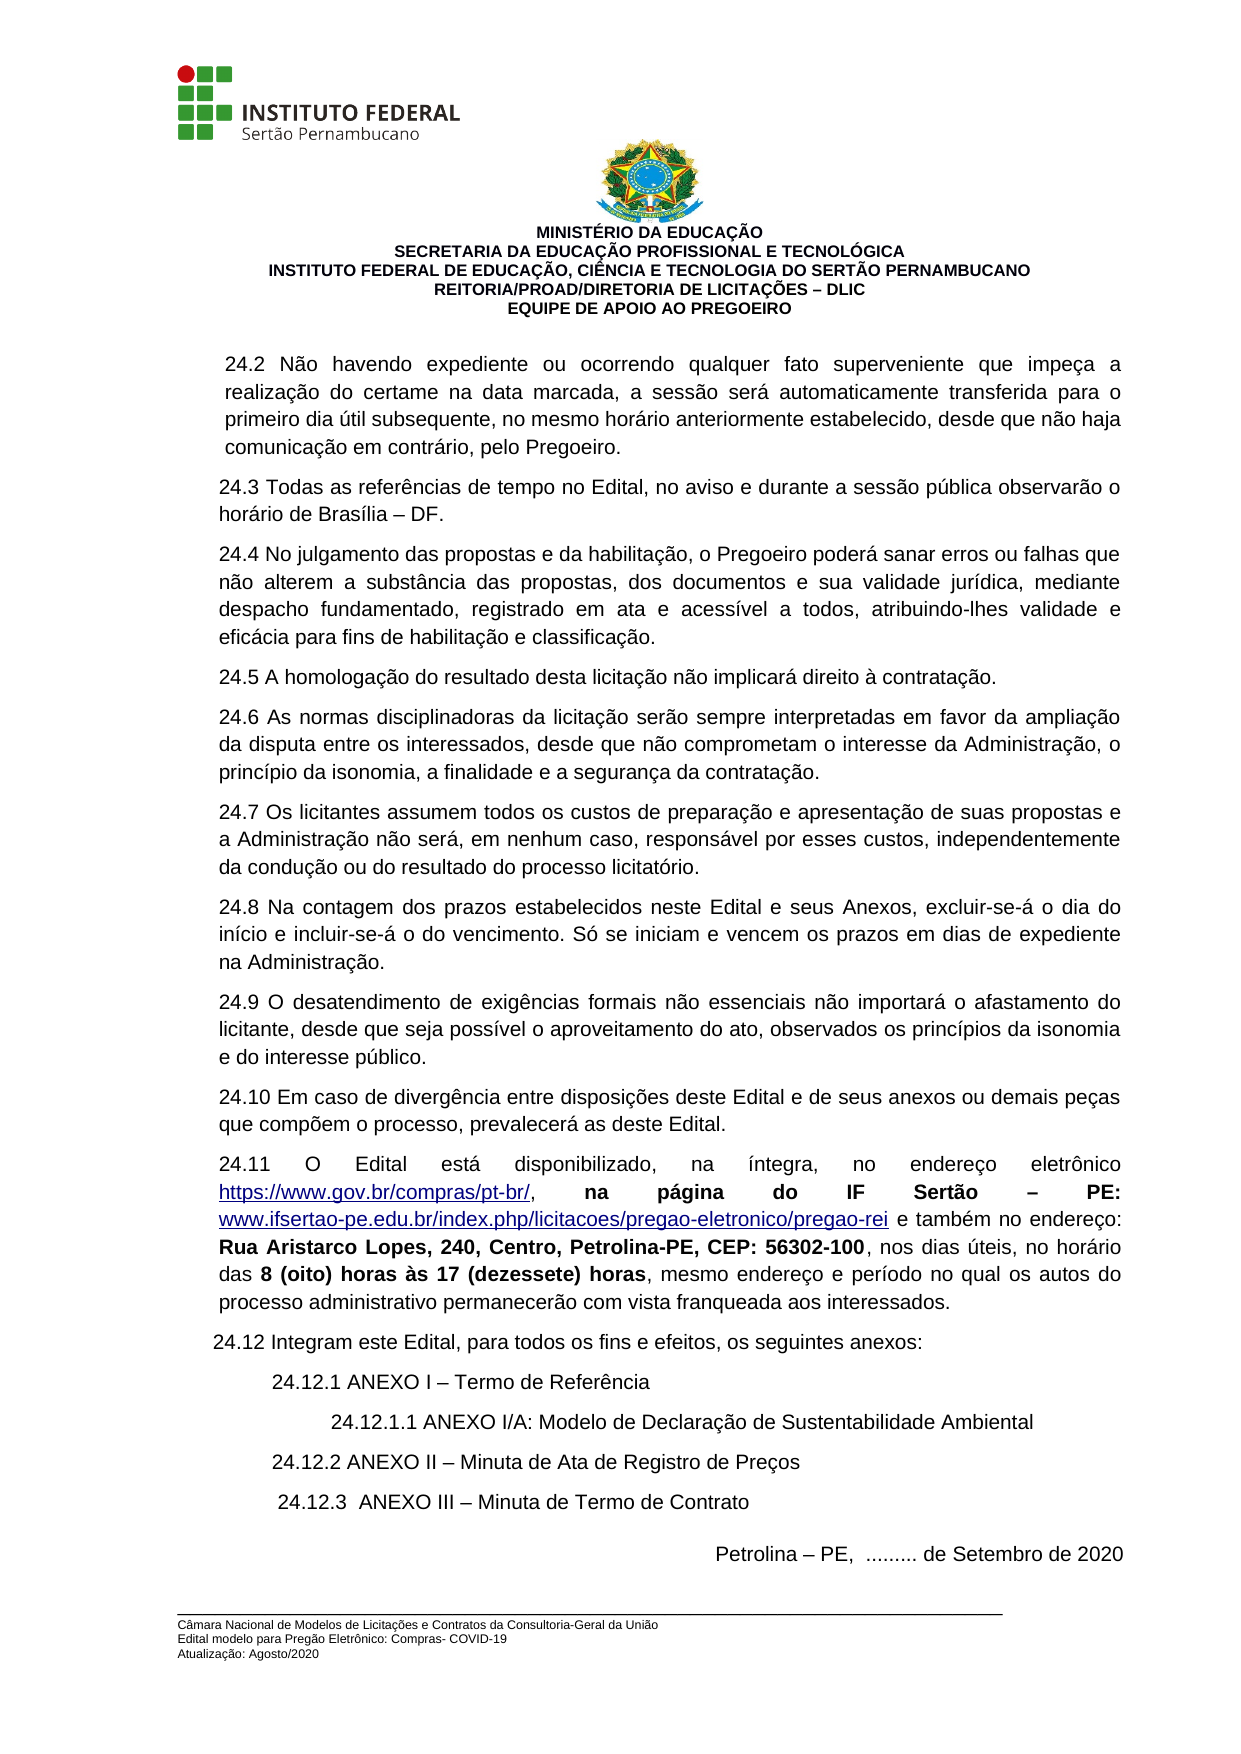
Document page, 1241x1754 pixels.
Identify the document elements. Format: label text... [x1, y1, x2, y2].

list 24.3 Todas as referências de tempo no Edital, no aviso e durante a sessão pública observarão o horário de Brasília – DF. [171, 475, 1122, 526]
list 24.12.1.1 ANEXO I/A: Modelo de Declaração de Sustentabilidade Ambiental [325, 1410, 1122, 1434]
picture [177, 65, 460, 140]
list 24.9 O desatendimento de exigências formais não essenciais não importará o afastamento do licitante, desde que seja possível o aproveitamento do ato, observados os princípios da isonomia e do interesse público. [171, 990, 1122, 1069]
list 24.7 Os licitantes assumem todos os custos de preparação e apresentação de suas propostas e a Administração não será, em nenhum caso, responsável por esses custos, independentemente da condução ou do resultado do processo licitatório. [171, 800, 1122, 879]
text Petrolina – PE, ......... de Setembro de 2020 [177, 1542, 1124, 1566]
list 24.12.1 ANEXO I – Termo de Referência [272, 1370, 1122, 1394]
list 24.4 No julgamento das propostas e da habilitação, o Pregoeiro poderá sanar erros ou falhas que não alterem a substância das propostas, dos documentos e sua validade jurídica, mediante despacho fundamentado, registrado em ata e acessível a todos, atribuindo-lhes validade e eficácia para fins de habilitação e classificação. [171, 542, 1122, 649]
list 24.12.3 ANEXO III – Minuta de Termo de Contrato [272, 1490, 1122, 1514]
list 24.2 Não havendo expediente ou ocorrendo qualquer fato superveniente que impeça a realização do certame na data marcada, a sessão será automaticamente transferida para o primeiro dia útil subsequente, no mesmo horário anteriormente estabelecido, desde que não haja comunicação em contrário, pelo Pregoeiro. [154, 352, 1122, 459]
list 24.6 As normas disciplinadoras da licitação serão sempre interpretadas em favor da ampliação da disputa entre os interessados, desde que não comprometam o interesse da Administração, o princípio da isonomia, a finalidade e a segurança da contratação. [171, 705, 1122, 784]
list 24.12 Integram este Edital, para todos os fins e efeitos, os seguintes anexos: [165, 1330, 1122, 1354]
list 24.11 O Edital está disponibilizado, na íntegra, no endereço eletrônico https://www.gov.br/compras/pt-br/, na página do IF Sertão – PE: www.ifsertao-pe.edu.br/index.php/licitacoes/pregao-eletronico/pregao-rei e também no endereço: Rua Aristarco Lopes, 240, Centro, Petrolina-PE, CEP: 56302-100, nos dias úteis, no horário das 8 (oito) horas às 17 (dezessete) horas, mesmo endereço e período no qual os autos do processo administrativo permanecerão com vista franqueada aos interessados. [171, 1152, 1122, 1314]
picture [595, 139, 704, 223]
list 24.8 Na contagem dos prazos estabelecidos neste Edital e seus Anexos, excluir-se-á o dia do início e incluir-se-á o do vencimento. Só se iniciam e vencem os prazos em dias de expediente na Administração. [171, 895, 1122, 974]
list 24.10 Em caso de divergência entre disposições deste Edital e de seus anexos ou demais peças que compõem o processo, prevalecerá as deste Edital. [171, 1085, 1122, 1136]
list 24.12.2 ANEXO II – Minuta de Ata de Registro de Preços [272, 1450, 1122, 1474]
list 24.5 A homologação do resultado desta licitação não implicará direito à contratação. [171, 665, 1122, 689]
